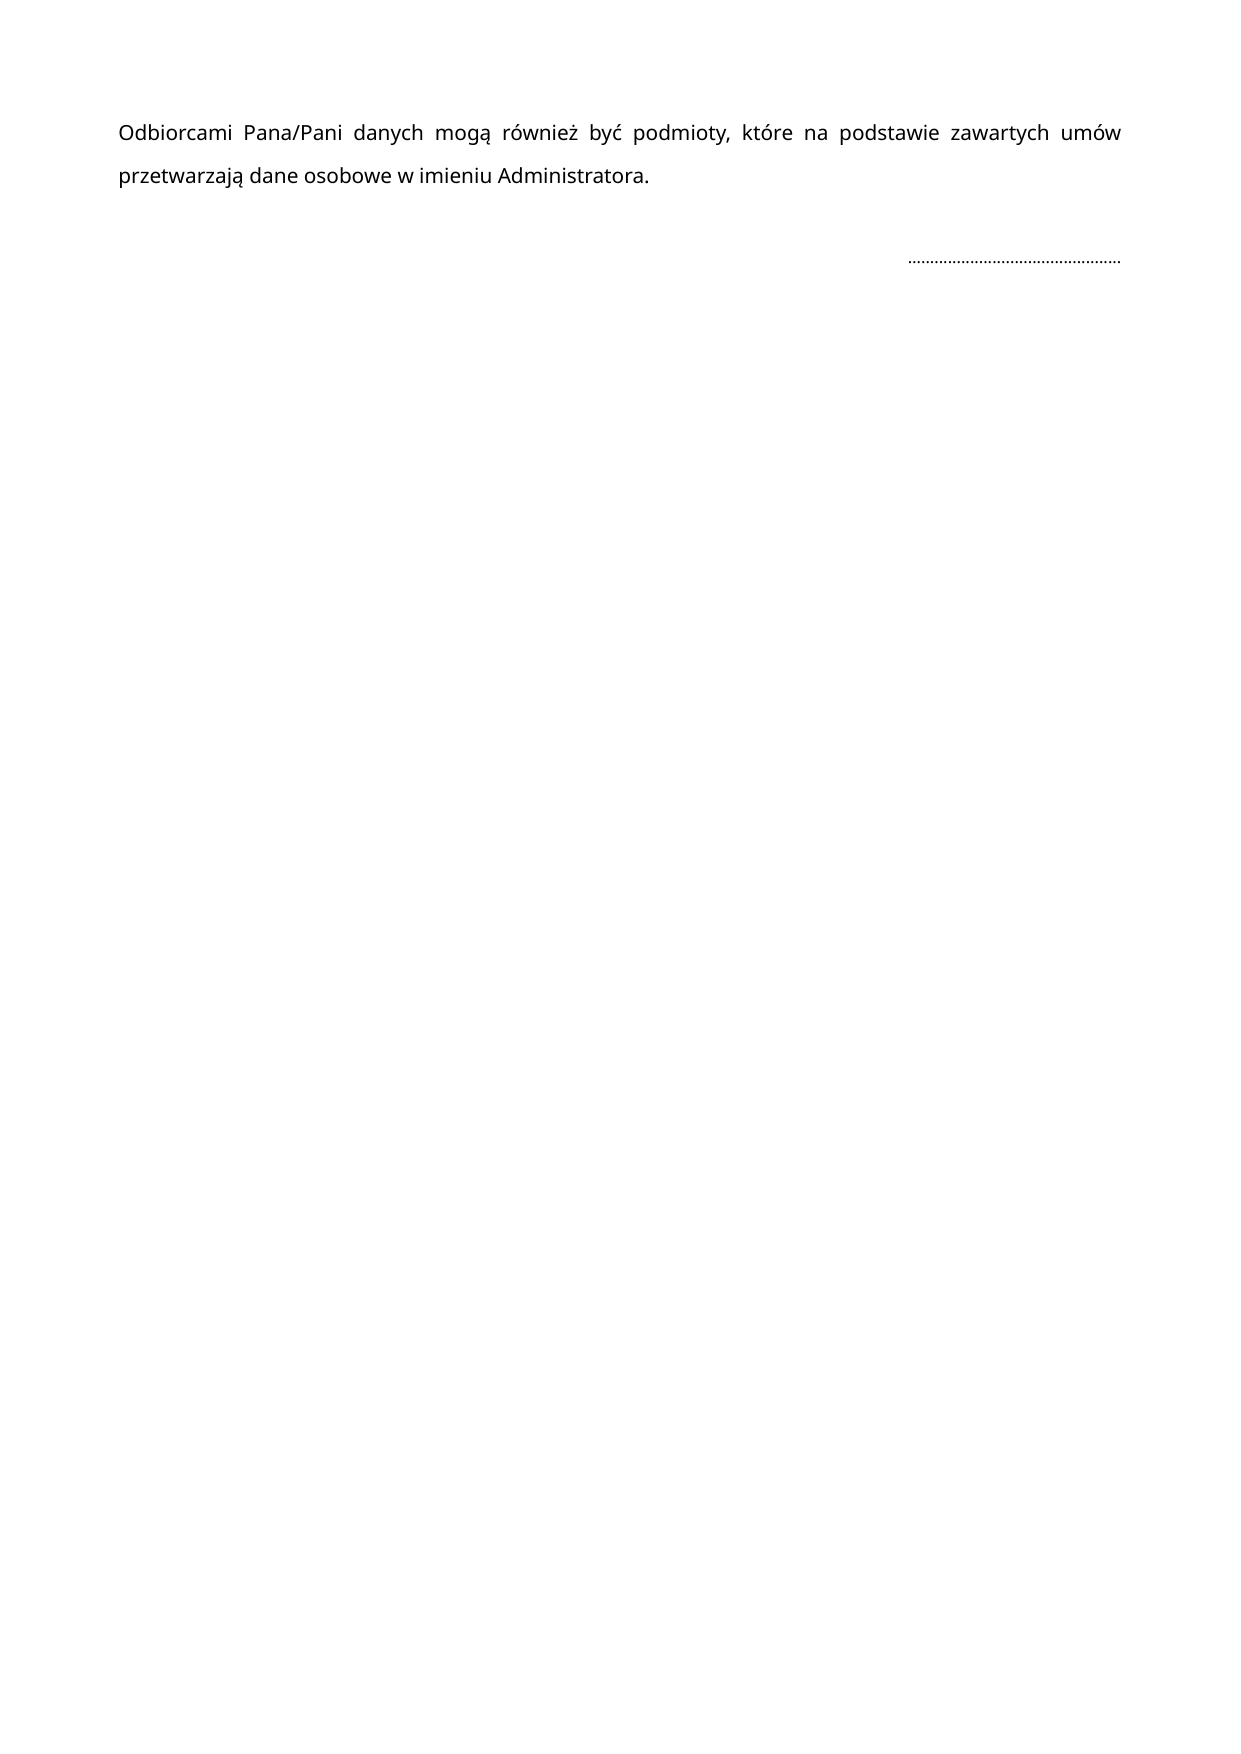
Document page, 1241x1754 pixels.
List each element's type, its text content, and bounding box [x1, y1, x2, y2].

text …............................................. [118, 246, 1122, 280]
text Odbiorcami Pana/Pani danych mogą również być podmioty, które na podstawie zawartych umów przetwarzają dane osobowe w imieniu Administratora. [118, 118, 1122, 189]
